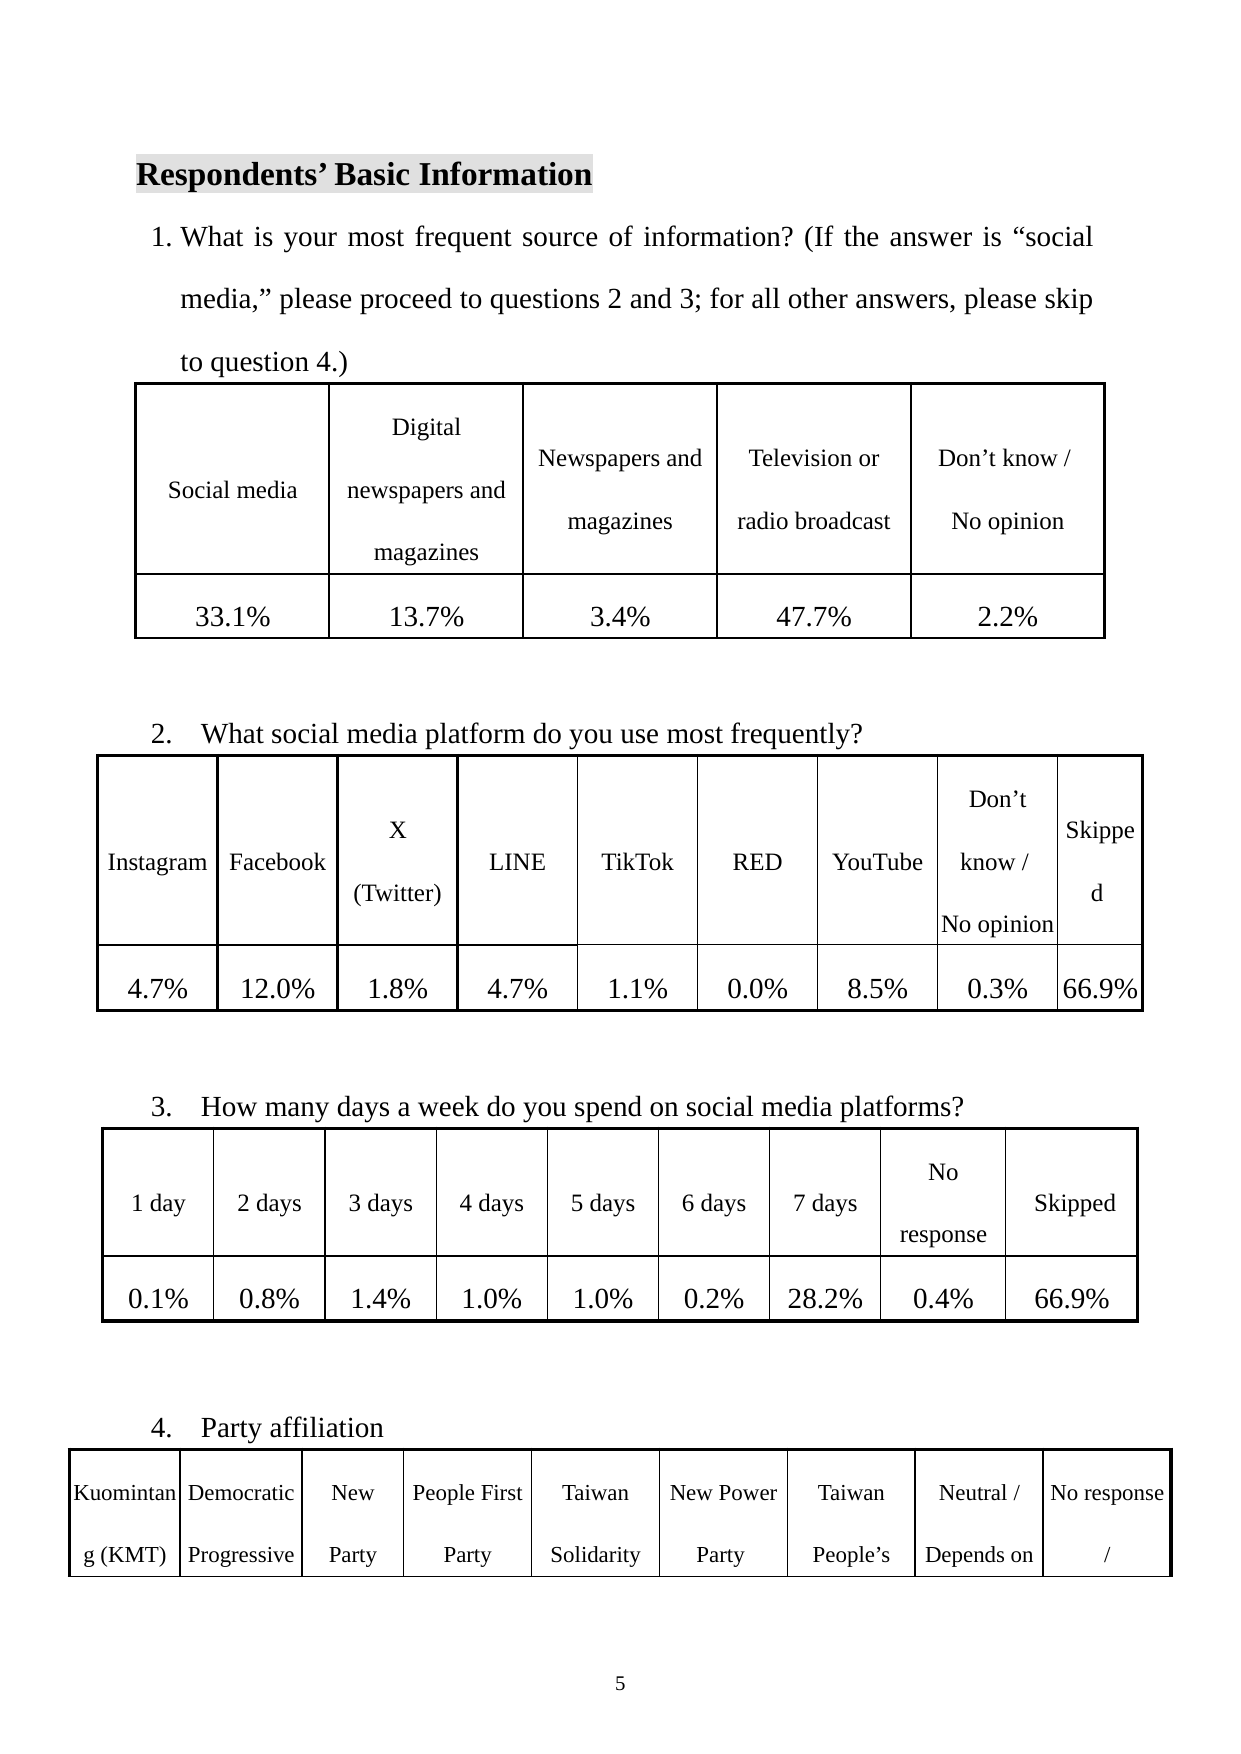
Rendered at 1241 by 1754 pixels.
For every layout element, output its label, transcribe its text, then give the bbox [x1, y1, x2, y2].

table_cell 13.7% [330, 575, 522, 637]
table_cell 0.4% [881, 1257, 1005, 1319]
table_cell 3.4% [524, 575, 716, 637]
table_header Skipped [1006, 1130, 1136, 1255]
table_header Don’t know / No opinion [938, 757, 1057, 944]
table_cell 1.0% [548, 1257, 658, 1319]
table_cell 47.7% [718, 575, 910, 637]
table_header 5 days [548, 1130, 658, 1255]
table_cell 1.1% [578, 945, 697, 1009]
table_cell 66.9% [1058, 945, 1141, 1009]
table_header Don’t know / No opinion [912, 385, 1103, 572]
table_header New Power Party [660, 1451, 787, 1576]
table_header Neutral / Depends on [916, 1451, 1042, 1576]
table_header No response / [1044, 1451, 1169, 1576]
table_cell 33.1% [137, 575, 328, 637]
list What is your most frequent source of information? (If the answer is “social media,” please proceed to questions 2 and 3; for all other answers, please skip to question 4.) [151, 194, 1094, 382]
table_header YouTube [818, 757, 937, 944]
table_header 7 days [770, 1130, 880, 1255]
table_header X (Twitter) [339, 757, 456, 944]
table_cell 4.7% [459, 946, 577, 1009]
table_header 6 days [659, 1130, 769, 1255]
table_header 1 day [104, 1130, 213, 1255]
table_cell 8.5% [818, 945, 937, 1009]
text Respondents’ Basic Information [136, 132, 1094, 194]
table_header Taiwan Solidarity [532, 1451, 659, 1576]
table_header Newspapers and magazines [524, 385, 716, 572]
table_cell 66.9% [1006, 1257, 1136, 1319]
table_header New Party [303, 1451, 403, 1576]
table_cell 2.2% [912, 575, 1103, 637]
table_header 2 days [214, 1130, 324, 1255]
table_cell 0.2% [659, 1257, 769, 1319]
table_cell 1.8% [339, 946, 456, 1009]
table_cell 12.0% [219, 946, 336, 1009]
table_cell 4.7% [99, 946, 216, 1009]
table_header Instagram [99, 757, 216, 944]
table_header People First Party [404, 1451, 531, 1576]
table_header Social media [137, 385, 328, 572]
table_header No response [881, 1130, 1005, 1255]
table_header 3 days [326, 1130, 436, 1255]
table_header Digital newspapers and magazines [330, 385, 522, 572]
text 2. What social media platform do you use most frequently? [151, 691, 1094, 754]
table_header Skipped [1058, 757, 1141, 944]
table_header Kuomintang (KMT) [71, 1451, 179, 1576]
table_header Television or radio broadcast [718, 385, 910, 572]
table_header 4 days [437, 1130, 547, 1255]
table_cell 1.4% [326, 1257, 436, 1319]
table_header Democratic Progressive [181, 1451, 301, 1576]
table_header LINE [459, 757, 577, 944]
table_cell 0.1% [104, 1257, 213, 1319]
table_header TikTok [578, 757, 697, 944]
table_header RED [698, 757, 817, 944]
text 4. Party affiliation [151, 1385, 1094, 1447]
table_cell 28.2% [770, 1257, 880, 1319]
table_cell 0.8% [214, 1257, 324, 1319]
table_header Taiwan People’s [788, 1451, 914, 1576]
table_cell 1.0% [437, 1257, 547, 1319]
table_cell 0.0% [698, 945, 817, 1009]
text 3. How many days a week do you spend on social media platforms? [151, 1064, 1094, 1127]
table_cell 0.3% [938, 945, 1057, 1009]
table_header Facebook [219, 757, 336, 944]
